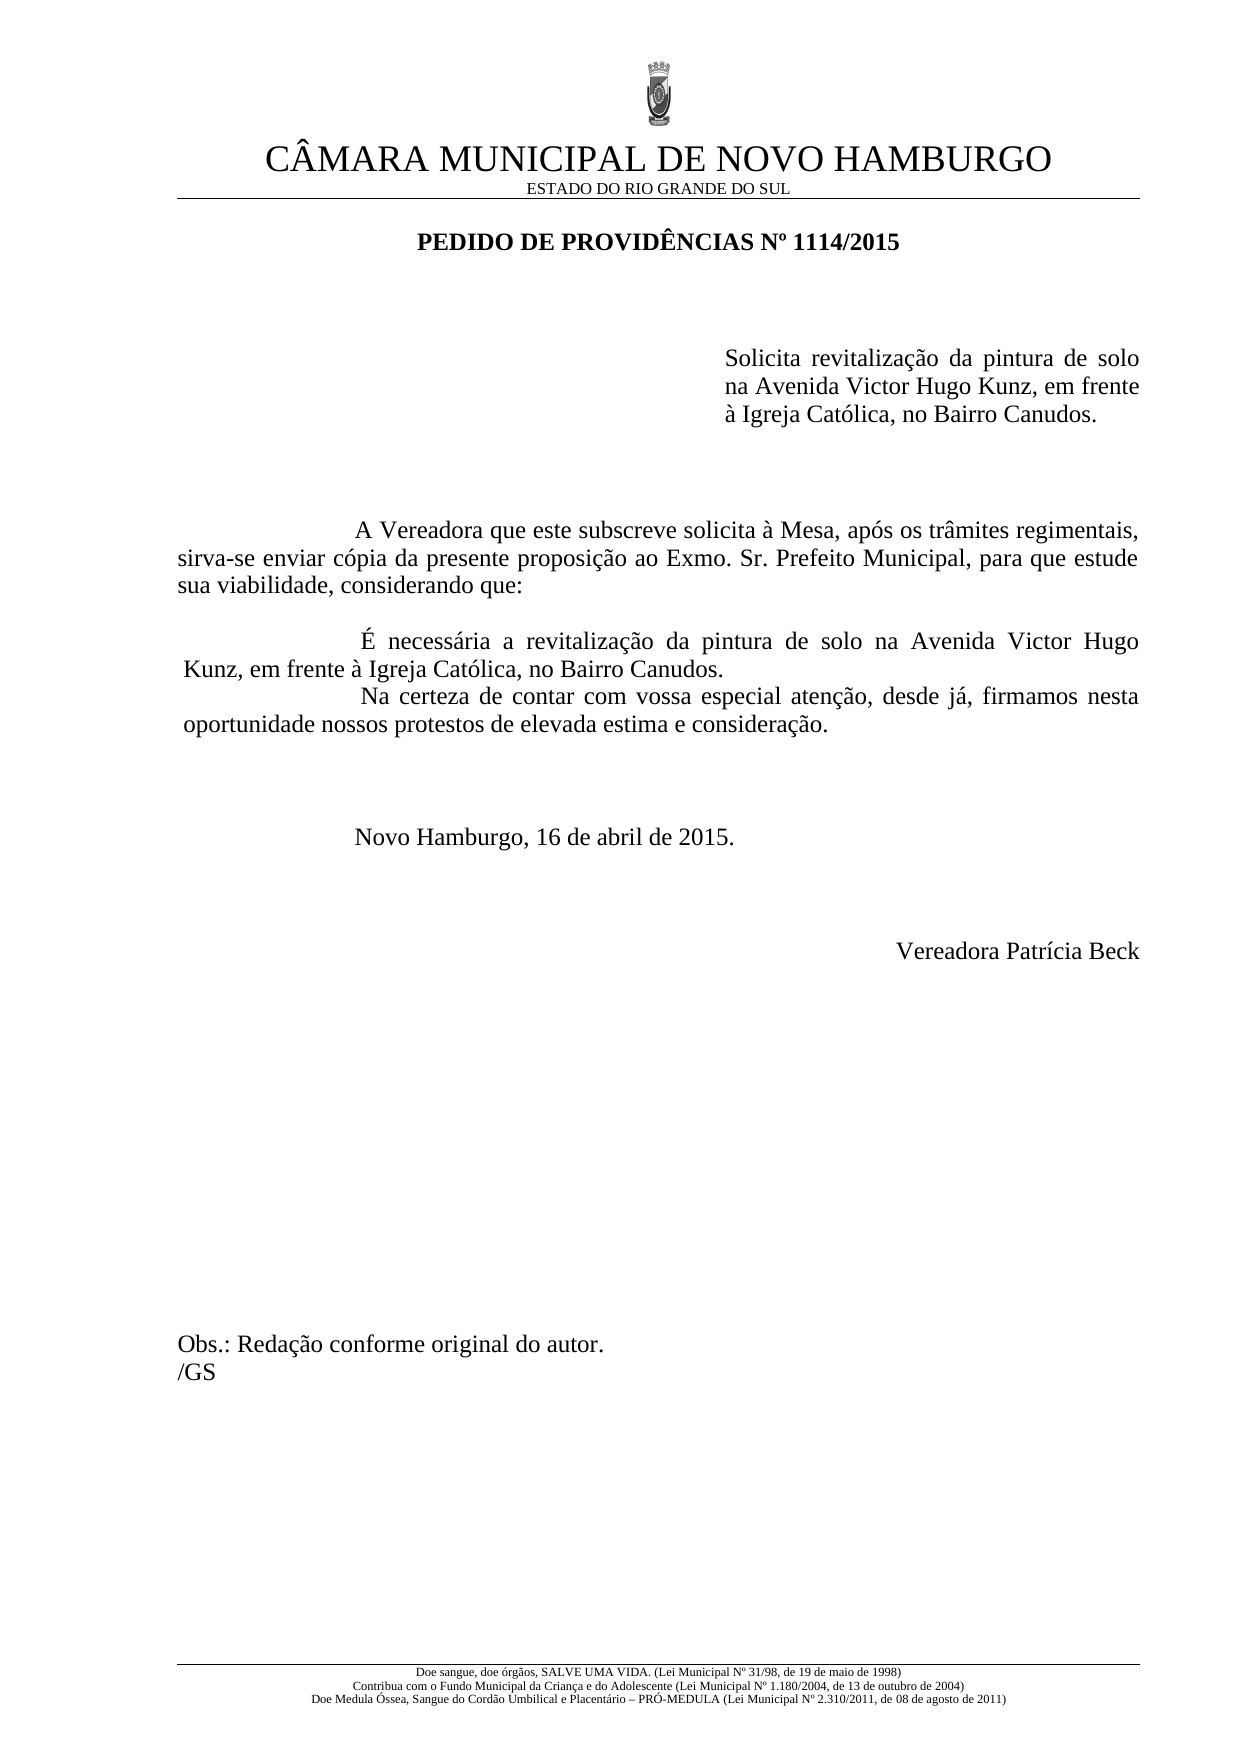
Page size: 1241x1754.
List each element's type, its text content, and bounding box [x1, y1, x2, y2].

text A Vereadora que este subscreve solicita à Mesa, após os trâmites regimentais, sirva-se enviar cópia da presente proposição ao Exmo. Sr. Prefeito Municipal, para que estude sua viabilidade, considerando que: [177, 516, 1140, 599]
text Novo Hamburgo, 16 de abril de 2015. [177, 823, 1140, 851]
text Na certeza de contar com vossa especial atenção, desde já, firmamos nesta oportunidade nossos protestos de elevada estima e consideração. [183, 682, 1140, 738]
text Obs.: Redação conforme original do autor. [177, 1331, 1140, 1358]
text Vereadora Patrícia Beck [177, 937, 1140, 965]
list Solicita revitalização da pintura de solo na Avenida Victor Hugo Kunz, em frente à Igreja Católica, no Bairro Canudos. [687, 344, 1140, 428]
text /GS [177, 1358, 1140, 1386]
text É necessária a revitalização da pintura de solo na Avenida Victor Hugo Kunz, em frente à Igreja Católica, no Bairro Canudos. [183, 627, 1140, 682]
text PEDIDO DE PROVIDÊNCIAS Nº 1114/2015 [177, 228, 1140, 256]
